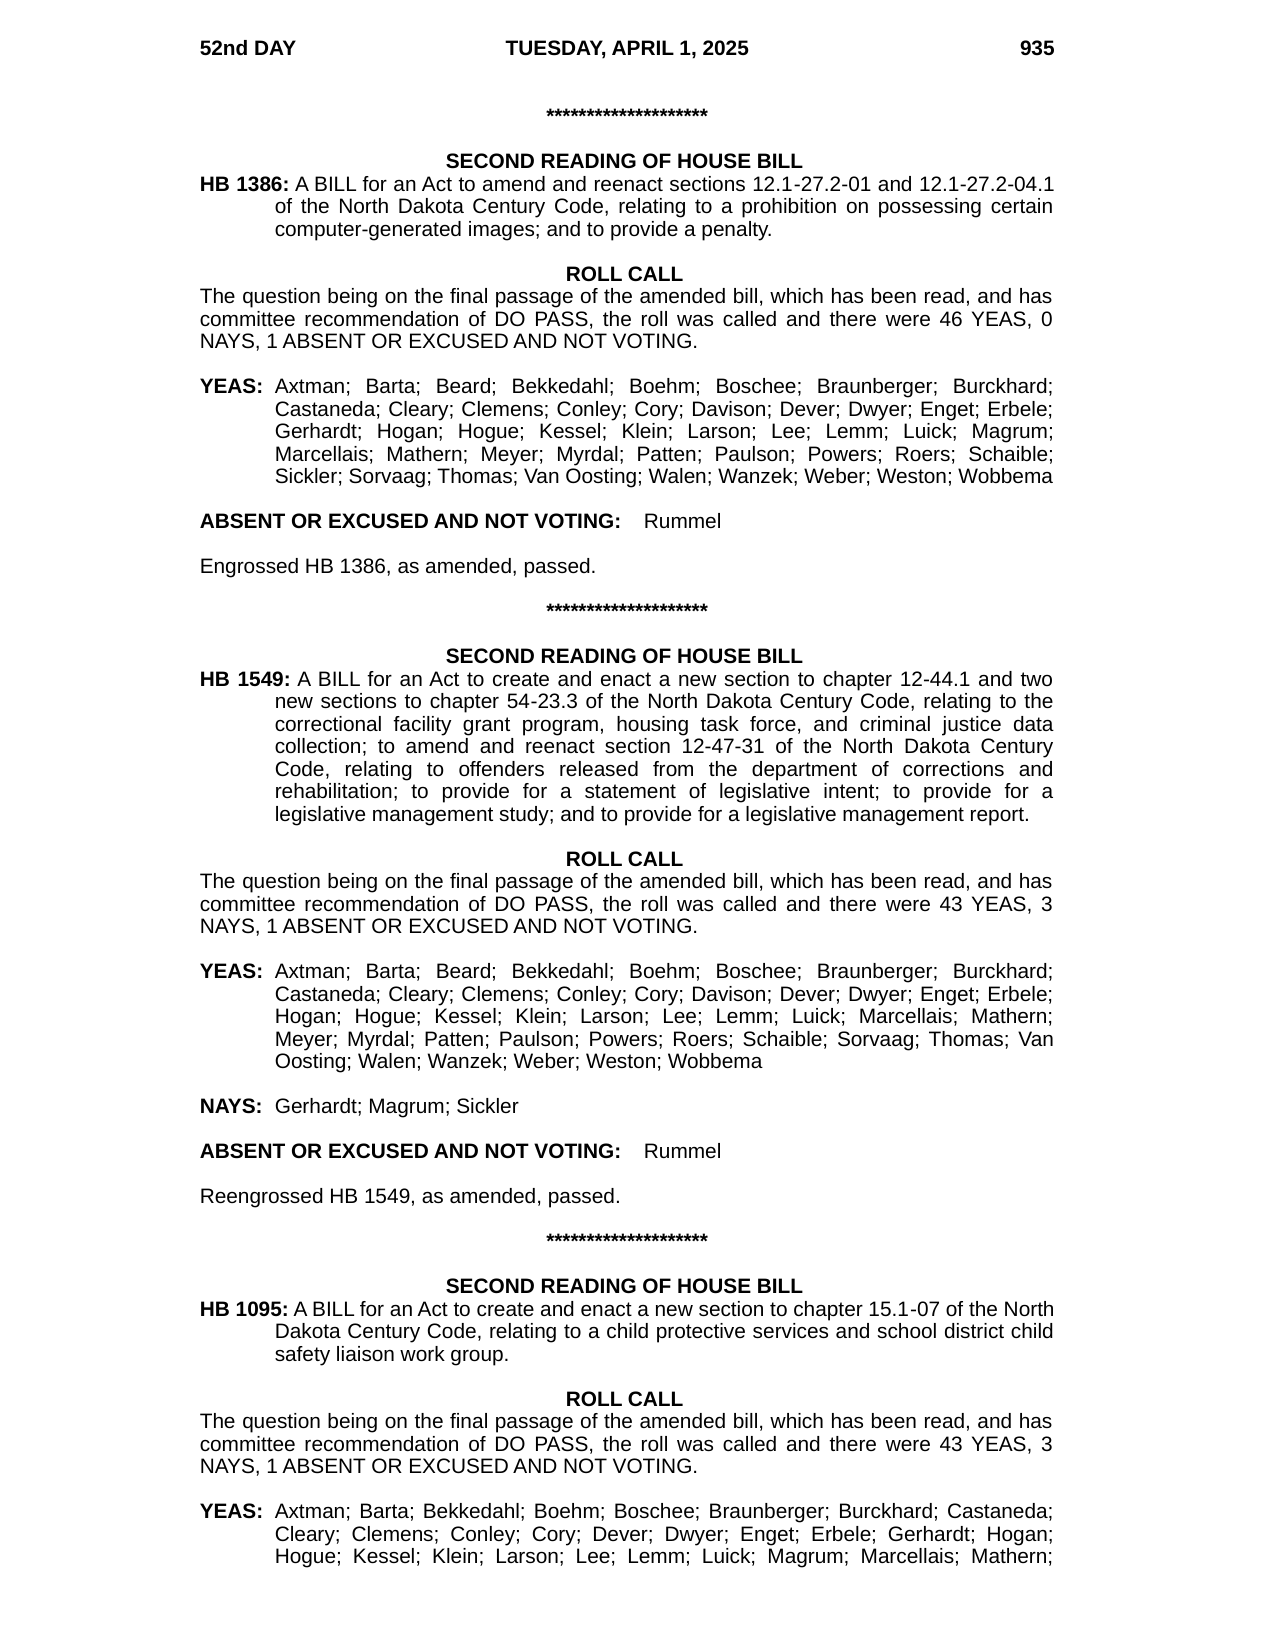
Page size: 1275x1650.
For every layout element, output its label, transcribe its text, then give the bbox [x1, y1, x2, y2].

text The question being on the final passage of the amended bill, which has been read, and has committee recommendation of DO PASS, the roll was called and there were 43 YEAS, 3 NAYS, 1 ABSENT OR EXCUSED AND NOT VOTING. [199, 871, 1054, 938]
text SECOND READING OF HOUSE BILL [199, 1276, 1054, 1298]
title YEAS: Axtman; Barta; Beard; Bekkedahl; Boehm; Boschee; Braunberger; Burckhard; Castaneda; Cleary; Clemens; Conley; Cory; Davison; Dever; Dwyer; Enget; Erbele; Gerhardt; Hogan; Hogue; Kessel; Klein; Larson; Lee; Lemm; Luick; Magrum; Marcellais; Mathern; Meyer; Myrdal; Patten; Paulson; Powers; Roers; Schaible; Sickler; Sorvaag; Thomas; Van Oosting; Walen; Wanzek; Weber; Weston; Wobbema [199, 376, 1054, 488]
title ABSENT OR EXCUSED AND NOT VOTING: Rummel [199, 511, 1054, 533]
text SECOND READING OF HOUSE BILL [199, 151, 1054, 173]
text ROLL CALL [199, 263, 1054, 286]
text The question being on the final passage of the amended bill, which has been read, and has committee recommendation of DO PASS, the roll was called and there were 46 YEAS, 0 NAYS, 1 ABSENT OR EXCUSED AND NOT VOTING. [199, 286, 1054, 353]
text ******************** [199, 106, 1054, 128]
text Engrossed HB 1386, as amended, passed. [199, 556, 1054, 578]
text ROLL CALL [199, 848, 1054, 871]
title NAYS: Gerhardt; Magrum; Sickler [199, 1096, 1054, 1118]
text ******************** [199, 601, 1054, 623]
title YEAS: Axtman; Barta; Beard; Bekkedahl; Boehm; Boschee; Braunberger; Burckhard; Castaneda; Cleary; Clemens; Conley; Cory; Davison; Dever; Dwyer; Enget; Erbele; Hogan; Hogue; Kessel; Klein; Larson; Lee; Lemm; Luick; Marcellais; Mathern; Meyer; Myrdal; Patten; Paulson; Powers; Roers; Schaible; Sorvaag; Thomas; Van Oosting; Walen; Wanzek; Weber; Weston; Wobbema [199, 961, 1054, 1073]
text ROLL CALL [199, 1388, 1054, 1411]
title HB 1549: A BILL for an Act to create and enact a new section to chapter 12-44.1 and two new sections to chapter 54‑23.3 of the North Dakota Century Code, relating to the correctional facility grant program, housing task force, and criminal justice data collection; to amend and reenact section 12-47-31 of the North Dakota Century Code, relating to offenders released from the department of corrections and rehabilitation; to provide for a statement of legislative intent; to provide for a legislative management study; and to provide for a legislative management report. [199, 668, 1054, 826]
title ABSENT OR EXCUSED AND NOT VOTING: Rummel [199, 1141, 1054, 1163]
title YEAS: Axtman; Barta; Bekkedahl; Boehm; Boschee; Braunberger; Burckhard; Castaneda; Cleary; Clemens; Conley; Cory; Dever; Dwyer; Enget; Erbele; Gerhardt; Hogan; Hogue; Kessel; Klein; Larson; Lee; Lemm; Luick; Magrum; Marcellais; Mathern; [199, 1501, 1054, 1568]
text ******************** [199, 1231, 1054, 1253]
title HB 1095: A BILL for an Act to create and enact a new section to chapter 15.1‑07 of the North Dakota Century Code, relating to a child protective services and school district child safety liaison work group. [199, 1298, 1054, 1366]
text Reengrossed HB 1549, as amended, passed. [199, 1186, 1054, 1208]
text SECOND READING OF HOUSE BILL [199, 646, 1054, 668]
subtitle Page 935 [9, 9, 109, 33]
text The question being on the final passage of the amended bill, which has been read, and has committee recommendation of DO PASS, the roll was called and there were 43 YEAS, 3 NAYS, 1 ABSENT OR EXCUSED AND NOT VOTING. [199, 1411, 1054, 1478]
title HB 1386: A BILL for an Act to amend and reenact sections 12.1‑27.2‑01 and 12.1‑27.2‑04.1 of the North Dakota Century Code, relating to a prohibition on possessing certain computer-generated images; and to provide a penalty. [199, 173, 1054, 241]
